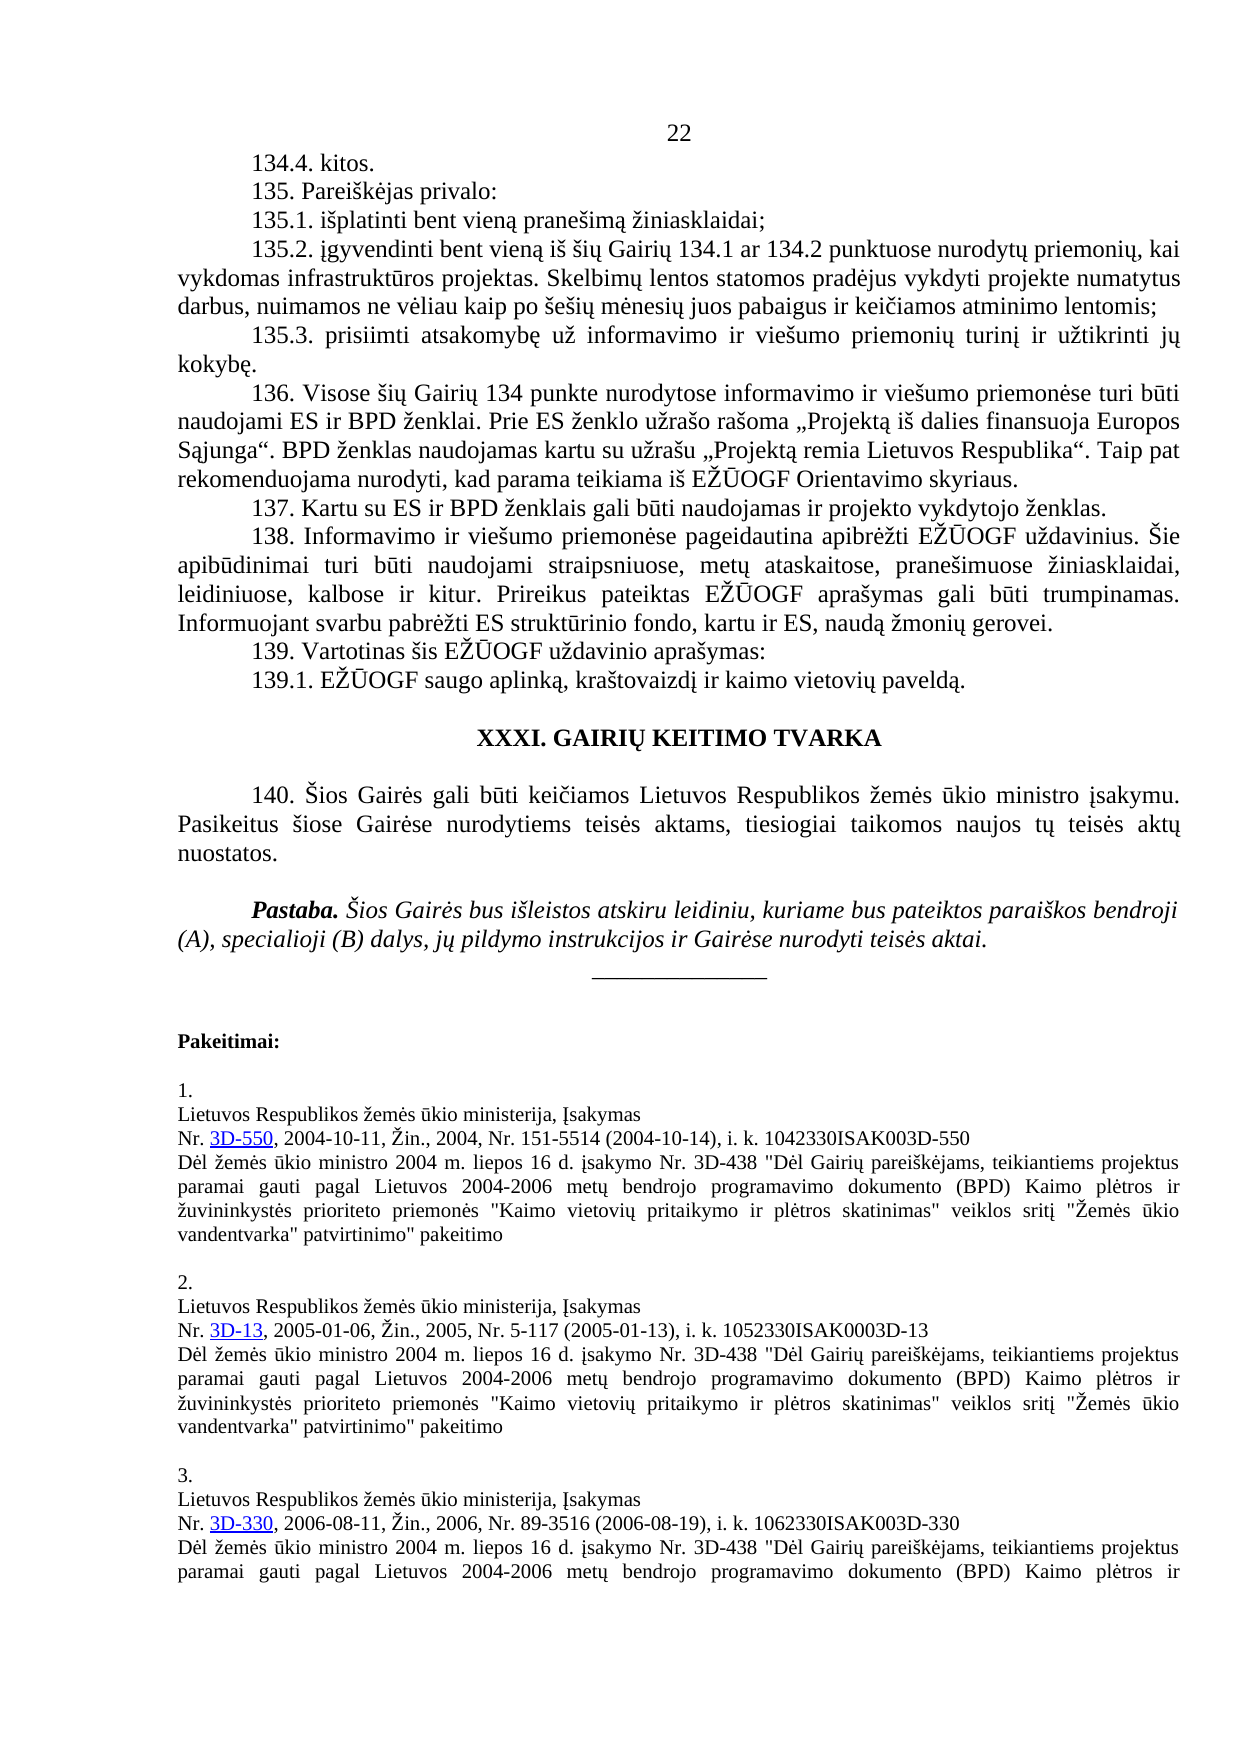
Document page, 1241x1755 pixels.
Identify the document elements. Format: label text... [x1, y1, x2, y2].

text Nr. 3D-550, 2004-10-11, Žin., 2004, Nr. 151-5514 (2004-10-14), i. k. 1042330ISAK003D-550 [177, 1126, 1181, 1150]
text 135.2. įgyvendinti bent vieną iš šių Gairių 134.1 ar 134.2 punktuose nurodytų priemonių, kai vykdomas infrastruktūros projektas. Skelbimų lentos statomos pradėjus vykdyti projekte numatytus darbus, nuimamos ne vėliau kaip po šešių mėnesių juos pabaigus ir keičiamos atminimo lentomis; [177, 234, 1181, 320]
text 139.1. EŽŪOGF saugo aplinką, kraštovaizdį ir kaimo vietovių paveldą. [177, 665, 1181, 694]
text 1. [177, 1078, 1181, 1102]
text 135. Pareiškėjas privalo: [177, 176, 1181, 205]
text Lietuvos Respublikos žemės ūkio ministerija, Įsakymas [177, 1487, 1181, 1511]
text Pastaba. Šios Gairės bus išleistos atskiru leidiniu, kuriame bus pateiktos paraiškos bendroji (A), specialioji (B) dalys, jų pildymo instrukcijos ir Gairėse nurodyti teisės aktai. [177, 895, 1181, 953]
text 137. Kartu su ES ir BPD ženklais gali būti naudojamas ir projekto vykdytojo ženklas. [177, 493, 1181, 521]
text Dėl žemės ūkio ministro 2004 m. liepos 16 d. įsakymo Nr. 3D-438 "Dėl Gairių pareiškėjams, teikiantiems projektus paramai gauti pagal Lietuvos 2004-2006 metų bendrojo programavimo dokumento (BPD) Kaimo plėtros ir [177, 1535, 1181, 1583]
text XXXI. GAIRIŲ KEITIMO TVARKA [177, 723, 1181, 751]
text 140. Šios Gairės gali būti keičiamos Lietuvos Respublikos žemės ūkio ministro įsakymu. Pasikeitus šiose Gairėse nurodytiems teisės aktams, tiesiogiai taikomos naujos tų teisės aktų nuostatos. [177, 780, 1181, 866]
text Nr. 3D-13, 2005-01-06, Žin., 2005, Nr. 5-117 (2005-01-13), i. k. 1052330ISAK0003D-13 [177, 1318, 1181, 1342]
text 135.1. išplatinti bent vieną pranešimą žiniasklaidai; [177, 205, 1181, 234]
text 139. Vartotinas šis EŽŪOGF uždavinio aprašymas: [177, 636, 1181, 665]
text Lietuvos Respublikos žemės ūkio ministerija, Įsakymas [177, 1102, 1181, 1126]
text 135.3. prisiimti atsakomybę už informavimo ir viešumo priemonių turinį ir užtikrinti jų kokybę. [177, 320, 1181, 378]
text ______________ [177, 953, 1181, 981]
text Dėl žemės ūkio ministro 2004 m. liepos 16 d. įsakymo Nr. 3D-438 "Dėl Gairių pareiškėjams, teikiantiems projektus paramai gauti pagal Lietuvos 2004-2006 metų bendrojo programavimo dokumento (BPD) Kaimo plėtros ir žuvininkystės prioriteto priemonės "Kaimo vietovių pritaikymo ir plėtros skatinimas" veiklos sritį "Žemės ūkio vandentvarka" patvirtinimo" pakeitimo [177, 1342, 1181, 1438]
text 136. Visose šių Gairių 134 punkte nurodytose informavimo ir viešumo priemonėse turi būti naudojami ES ir BPD ženklai. Prie ES ženklo užrašo rašoma „Projektą iš dalies finansuoja Europos Sąjunga“. BPD ženklas naudojamas kartu su užrašu „Projektą remia Lietuvos Respublika“. Taip pat rekomenduojama nurodyti, kad parama teikiama iš EŽŪOGF Orientavimo skyriaus. [177, 378, 1181, 493]
text 2. [177, 1270, 1181, 1294]
text 3. [177, 1463, 1181, 1487]
text Pakeitimai: [177, 1029, 1181, 1053]
text 134.4. kitos. [177, 148, 1181, 176]
text Dėl žemės ūkio ministro 2004 m. liepos 16 d. įsakymo Nr. 3D-438 "Dėl Gairių pareiškėjams, teikiantiems projektus paramai gauti pagal Lietuvos 2004-2006 metų bendrojo programavimo dokumento (BPD) Kaimo plėtros ir žuvininkystės prioriteto priemonės "Kaimo vietovių pritaikymo ir plėtros skatinimas" veiklos sritį "Žemės ūkio vandentvarka" patvirtinimo" pakeitimo [177, 1150, 1181, 1246]
text Lietuvos Respublikos žemės ūkio ministerija, Įsakymas [177, 1294, 1181, 1318]
text 138. Informavimo ir viešumo priemonėse pageidautina apibrėžti EŽŪOGF uždavinius. Šie apibūdinimai turi būti naudojami straipsniuose, metų ataskaitose, pranešimuose žiniasklaidai, leidiniuose, kalbose ir kitur. Prireikus pateiktas EŽŪOGF aprašymas gali būti trumpinamas. Informuojant svarbu pabrėžti ES struktūrinio fondo, kartu ir ES, naudą žmonių gerovei. [177, 521, 1181, 636]
text Nr. 3D-330, 2006-08-11, Žin., 2006, Nr. 89-3516 (2006-08-19), i. k. 1062330ISAK003D-330 [177, 1511, 1181, 1535]
